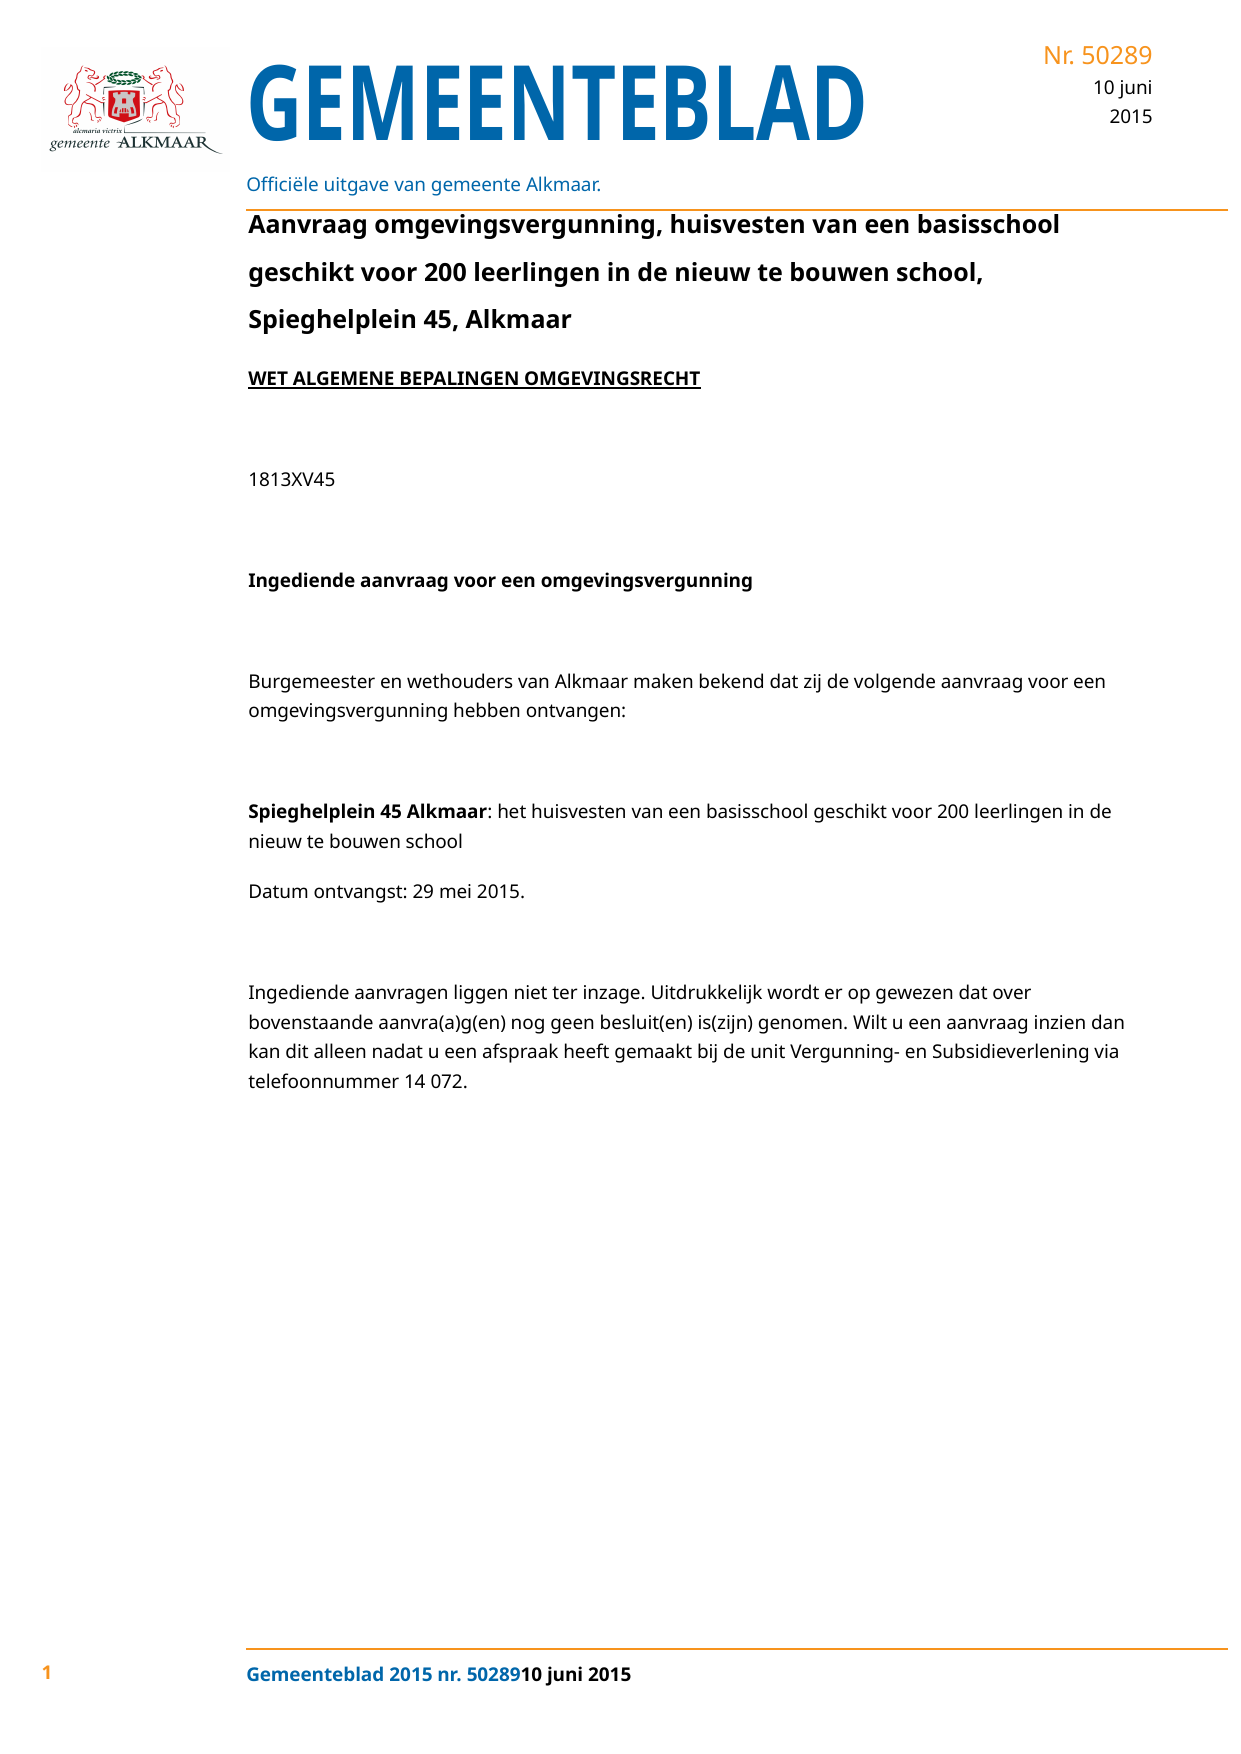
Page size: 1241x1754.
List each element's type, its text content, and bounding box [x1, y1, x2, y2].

text Spieghelplein 45 Alkmaar: het huisvesten van een basisschool geschikt voor 200 leerlingen in de nieuw te bouwen school [248, 798, 1152, 854]
text 1813XV45 [248, 466, 1152, 492]
text Burgemeester en wethouders van Alkmaar maken bekend dat zij de volgende aanvraag voor een omgevingsvergunning hebben ontvangen: [248, 668, 1152, 723]
text Aanvraag omgevingsvergunning, huisvesten van een basisschool geschikt voor 200 leerlingen in de nieuw te bouwen school, Spieghelplein 45, Alkmaar [248, 211, 1152, 336]
text Ingediende aanvraag voor een omgevingsvergunning [248, 567, 1152, 593]
text WET ALGEMENE BEPALINGEN OMGEVINGSRECHT [248, 366, 1152, 391]
text Datum ontvangst: 29 mei 2015. [248, 878, 1152, 904]
picture [41, 47, 231, 172]
text Ingediende aanvragen liggen niet ter inzage. Uitdrukkelijk wordt er op gewezen dat over bovenstaande aanvra(a)g(en) nog geen besluit(en) is(zijn) genomen. Wilt u een aanvraag inzien dan kan dit alleen nadat u een afspraak heeft gemaakt bij de unit Vergunning- en Subsidieverlening via telefoonnummer 14 072. [248, 979, 1152, 1094]
